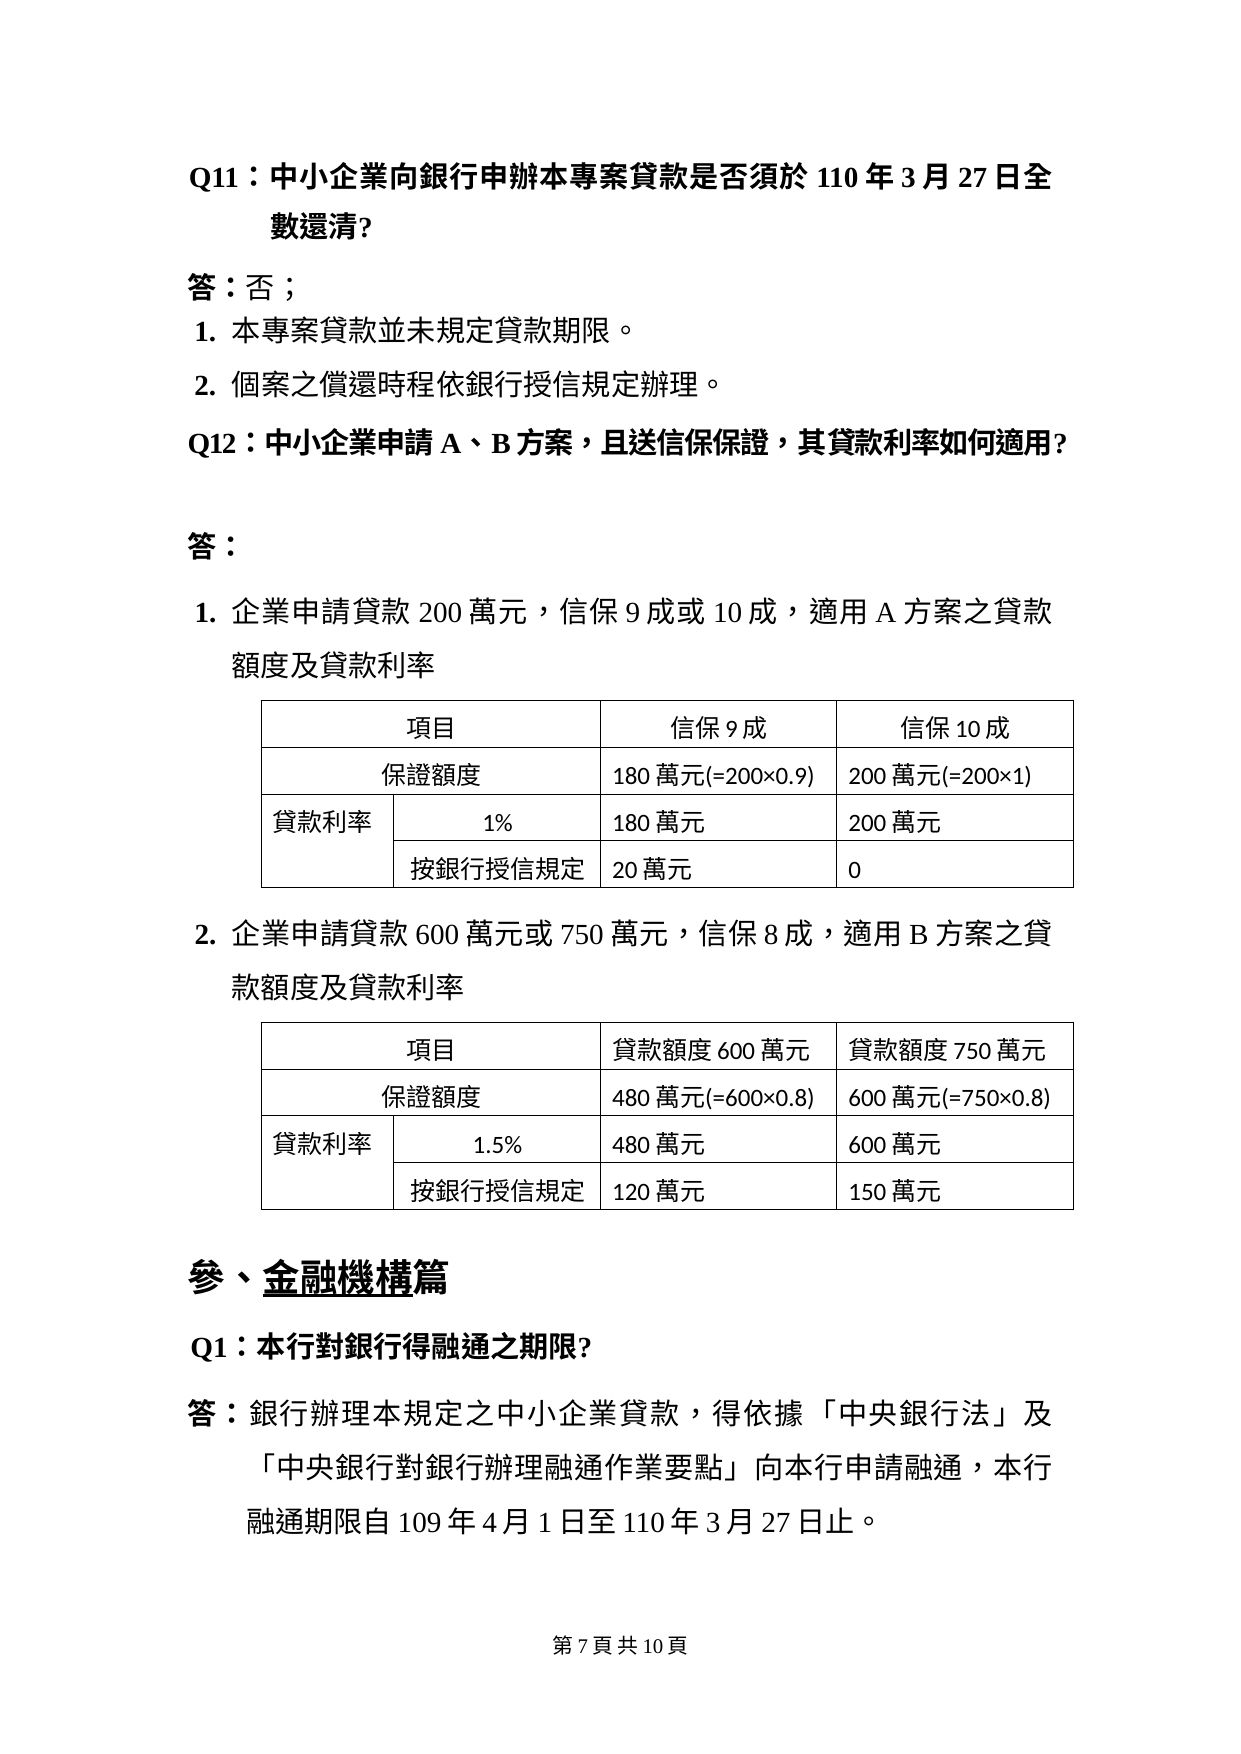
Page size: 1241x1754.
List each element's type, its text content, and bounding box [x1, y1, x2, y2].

text Q1：本行對銀行得融通之期限? [190, 1314, 1053, 1368]
table_cell 貸款利率 [262, 1116, 393, 1209]
table_cell 0 [837, 841, 1073, 887]
list 個案之償還時程依銀行授信規定辦理。 [194, 362, 1053, 404]
table_cell 600萬元(=750×0.8) [837, 1070, 1073, 1115]
table_header 貸款額度750萬元 [837, 1023, 1073, 1068]
table_header 信保9成 [601, 701, 836, 747]
table_cell 180萬元 [601, 795, 836, 840]
table_cell 480萬元 [601, 1116, 836, 1162]
text Q11：中小企業向銀行申辦本專案貸款是否須於110年3月27日全數還清? [188, 148, 1053, 248]
list 本專案貸款並未規定貸款期限。 [194, 308, 1053, 350]
table_header 項目 [262, 701, 600, 747]
list 企業申請貸款200萬元，信保9成或10成，適用A方案之貸款額度及貸款利率 [194, 579, 1053, 687]
text 答：否； [187, 260, 1053, 308]
table_cell 150萬元 [837, 1163, 1073, 1209]
text 答： [187, 521, 1053, 566]
table_cell 按銀行授信規定 [394, 1163, 600, 1209]
table_cell 貸款利率 [262, 795, 393, 887]
text 答：銀行辦理本規定之中小企業貸款，得依據「中央銀行法」及「中央銀行對銀行辦理融通作業要點」向本行申請融通，本行融通期限自109年4月1日至110年3月27日止。 [187, 1381, 1053, 1543]
table_cell 保證額度 [262, 1070, 600, 1115]
table_cell 600萬元 [837, 1116, 1073, 1162]
text 參、金融機構篇 [187, 1248, 1053, 1302]
table_cell 20萬元 [601, 841, 836, 887]
table_header 信保10成 [837, 701, 1073, 747]
table_cell 480萬元(=600×0.8) [601, 1070, 836, 1115]
table_cell 200萬元 [837, 795, 1073, 840]
table_cell 200萬元(=200×1) [837, 748, 1073, 793]
table_cell 1% [394, 795, 600, 840]
table_cell 按銀行授信規定 [394, 841, 600, 887]
table_header 項目 [262, 1023, 600, 1068]
table_cell 1.5% [394, 1116, 600, 1162]
list 企業申請貸款600萬元或750萬元，信保8成，適用B方案之貸款額度及貸款利率 [194, 901, 1053, 1009]
table_header 貸款額度600萬元 [601, 1023, 836, 1068]
text Q12：中小企業申請A、B方案，且送信保保證，其貸款利率如何適用? [187, 416, 1053, 508]
table_cell 120萬元 [601, 1163, 836, 1209]
table_cell 180萬元(=200×0.9) [601, 748, 836, 793]
table_cell 保證額度 [262, 748, 600, 793]
